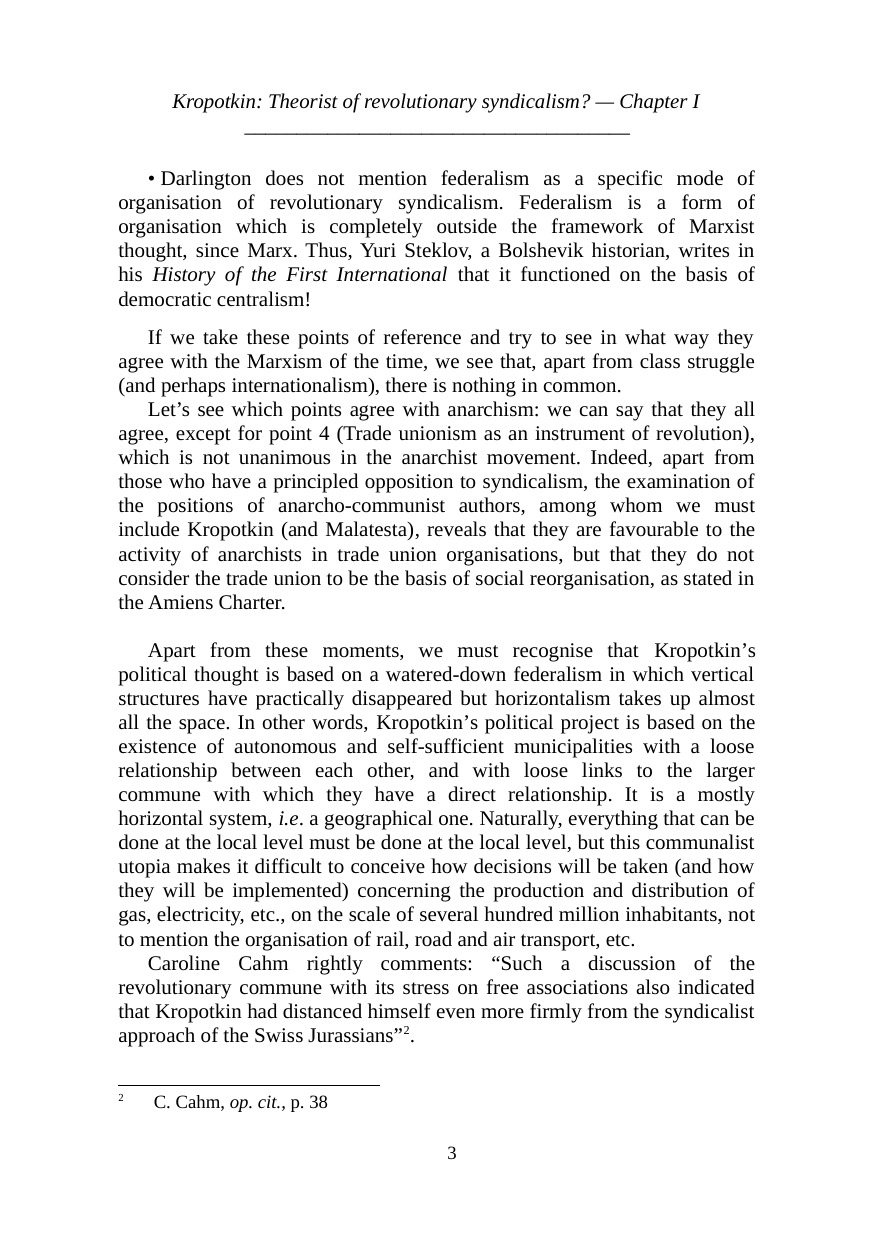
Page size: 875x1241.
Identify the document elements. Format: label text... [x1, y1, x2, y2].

text • Darlington does not mention federalism as a specific mode of organisation of revolutionary syndicalism. Federalism is a form of organisation which is completely outside the framework of Marxist thought, since Marx. Thus, Yuri Steklov, a Bolshevik historian, writes in his History of the First International that it functioned on the basis of democratic centralism! [118, 166, 756, 311]
text Let’s see which points agree with anarchism: we can say that they all agree, except for point 4 (Trade unionism as an instrument of revolution), which is not unanimous in the anarchist movement. Indeed, apart from those who have a principled opposition to syndicalism, the examination of the positions of anarcho-communist authors, among whom we must include Kropotkin (and Malatesta), reveals that they are favourable to the activity of anarchists in trade union organisations, but that they do not consider the trade union to be the basis of social reorganisation, as stated in the Amiens Charter. [118, 397, 756, 614]
text Apart from these moments, we must recognise that Kropotkin’s political thought is based on a watered-down federalism in which vertical structures have practically disappeared but horizontalism takes up almost all the space. In other words, Kropotkin’s political project is based on the existence of autonomous and self-sufficient municipalities with a loose relationship between each other, and with loose links to the larger commune with which they have a direct relationship. It is a mostly horizontal system, i.e. a geographical one. Naturally, everything that can be done at the local level must be done at the local level, but this communalist utopia makes it difficult to conceive how decisions will be taken (and how they will be implemented) concerning the production and distribution of gas, electricity, etc., on the scale of several hundred million inhabitants, not to mention the organisation of rail, road and air transport, etc. [118, 638, 756, 951]
text C. Cahm, op. cit., p. 38 [118, 1091, 756, 1112]
text Caroline Cahm rightly comments: “Such a discussion of the revolutionary commune with its stress on free associations also indicated that Kropotkin had distanced himself even more firmly from the syndicalist approach of the Swiss Jurassians”. [118, 951, 756, 1047]
text If we take these points of reference and try to see in what way they agree with the Marxism of the time, we see that, apart from class struggle (and perhaps internationalism), there is nothing in common. [118, 325, 756, 397]
